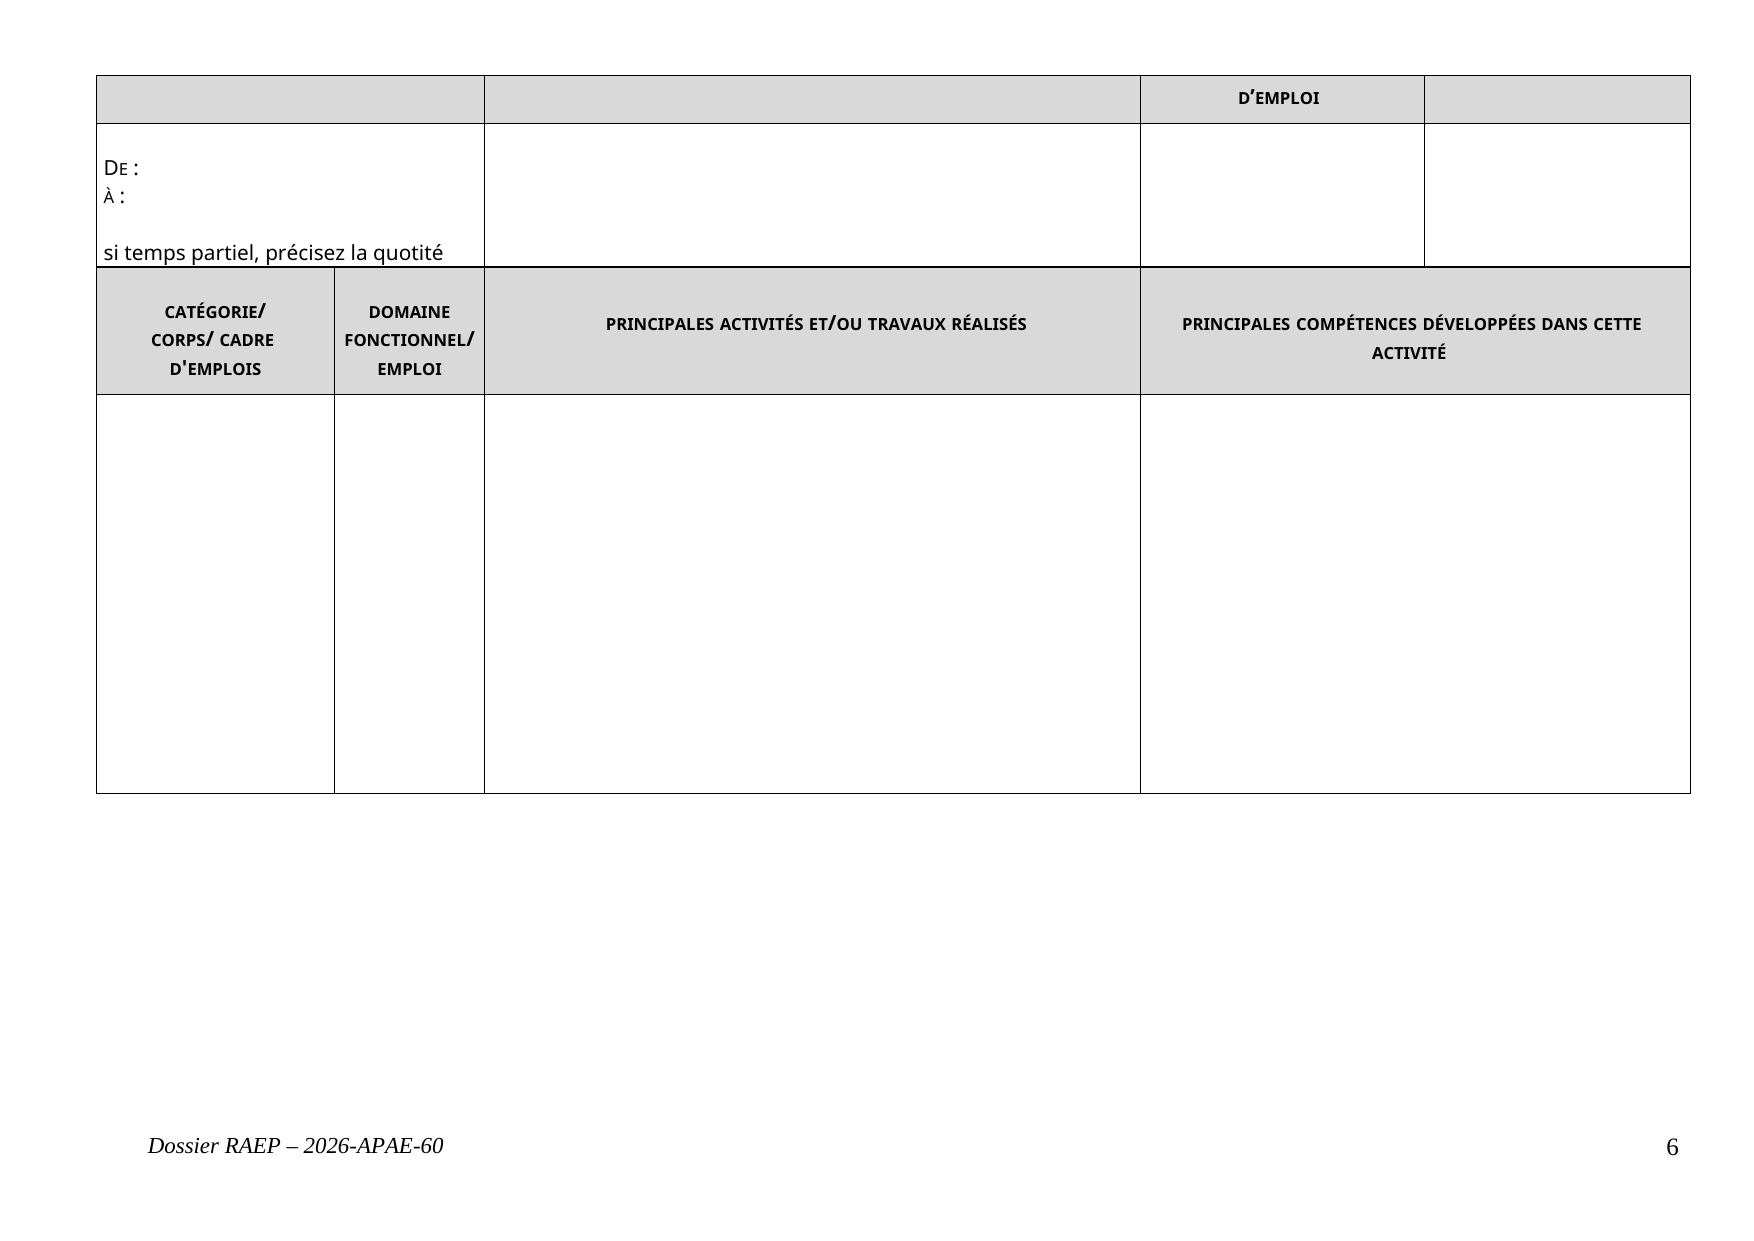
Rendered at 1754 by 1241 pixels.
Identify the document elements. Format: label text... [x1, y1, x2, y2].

table_header d’emploi [1141, 76, 1424, 123]
table_cell [485, 395, 1140, 793]
table_cell [1141, 124, 1424, 266]
table_cell [97, 395, 334, 793]
table_cell [335, 395, 484, 793]
table_cell catégorie/ corps/ cadre d'emplois [97, 268, 334, 394]
table_cell principales compétences développées dans cette activité [1141, 268, 1690, 394]
table_cell principales activités et/ou travaux réalisés [485, 268, 1140, 394]
table_cell domaine fonctionnel/ emploi [335, 268, 484, 394]
table_header [97, 76, 484, 123]
table_header [1425, 76, 1690, 123]
table_cell [1141, 395, 1690, 793]
table_cell [485, 124, 1140, 266]
table_header [485, 76, 1140, 123]
table_cell [1425, 124, 1690, 266]
table_cell De : à : si temps partiel, précisez la quotité [97, 124, 484, 266]
